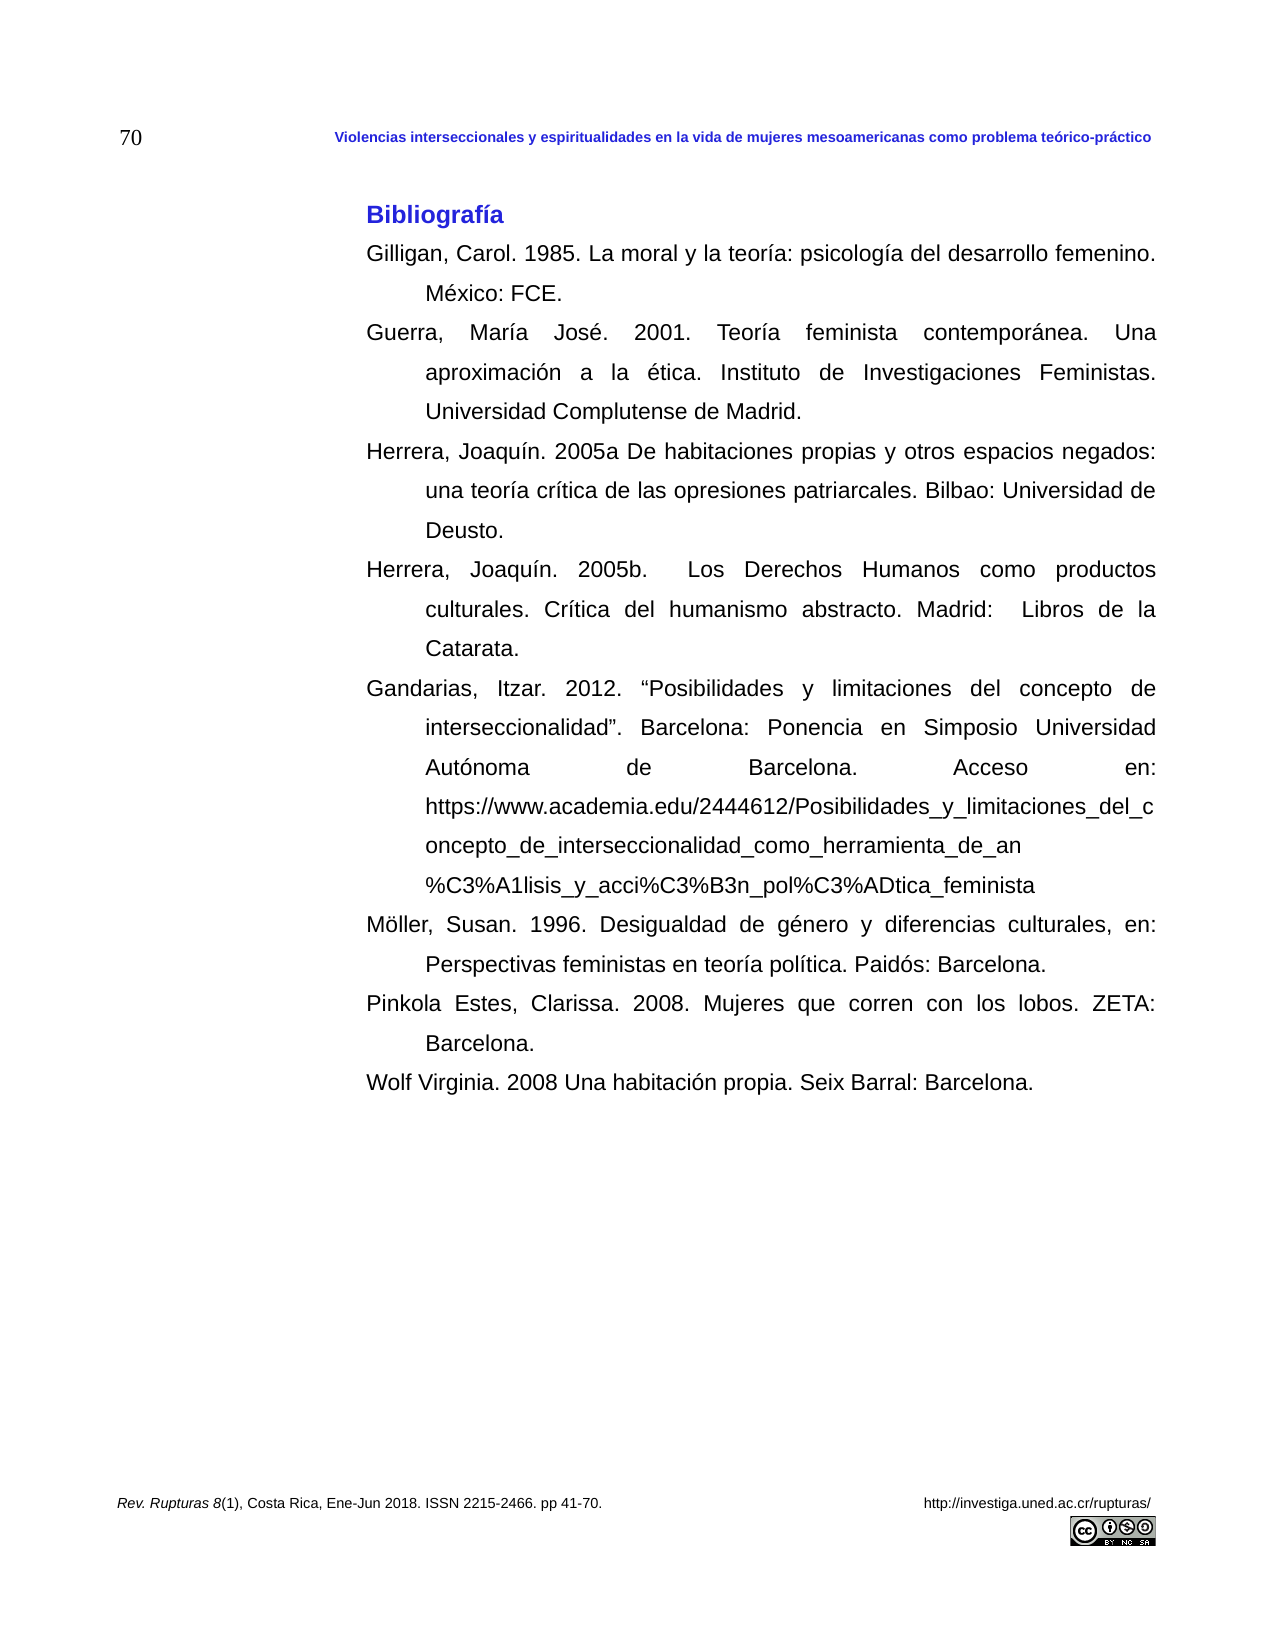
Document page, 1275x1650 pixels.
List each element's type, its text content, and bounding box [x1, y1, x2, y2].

text Herrera, Joaquín. 2005b. Los Derechos Humanos como productos culturales. Crítica del humanismo abstracto. Madrid: Libros de la Catarata. [366, 556, 1157, 661]
text Gandarias, Itzar. 2012. “Posibilidades y limitaciones del concepto de interseccionalidad”. Barcelona: Ponencia en Simposio Universidad Autónoma de Barcelona. Acceso en: https://www.academia.edu/2444612/Posibilidades_y_limitaciones_del_concepto_de_interseccionalidad_como_herramienta_de_an%C3%A1lisis_y_acci%C3%B3n_pol%C3%ADtica_feminista [366, 674, 1157, 898]
text Pinkola Estes, Clarissa. 2008. Mujeres que corren con los lobos. ZETA: Barcelona. [366, 990, 1157, 1056]
text Möller, Susan. 1996. Desigualdad de género y diferencias culturales, en: Perspectivas feministas en teoría política. Paidós: Barcelona. [366, 911, 1157, 977]
text Herrera, Joaquín. 2005a De habitaciones propias y otros espacios negados: una teoría crítica de las opresiones patriarcales. Bilbao: Universidad de Deusto. [366, 438, 1157, 543]
subtitle Bibliografía [366, 200, 1157, 228]
text Guerra, María José. 2001. Teoría feminista contemporánea. Una aproximación a la ética. Instituto de Investigaciones Feministas. Universidad Complutense de Madrid. [366, 319, 1157, 424]
picture [1070, 1516, 1156, 1546]
text Gilligan, Carol. 1985. La moral y la teoría: psicología del desarrollo femenino. México: FCE. [366, 240, 1157, 306]
text Wolf Virginia. 2008 Una habitación propia. Seix Barral: Barcelona. [366, 1069, 1157, 1096]
